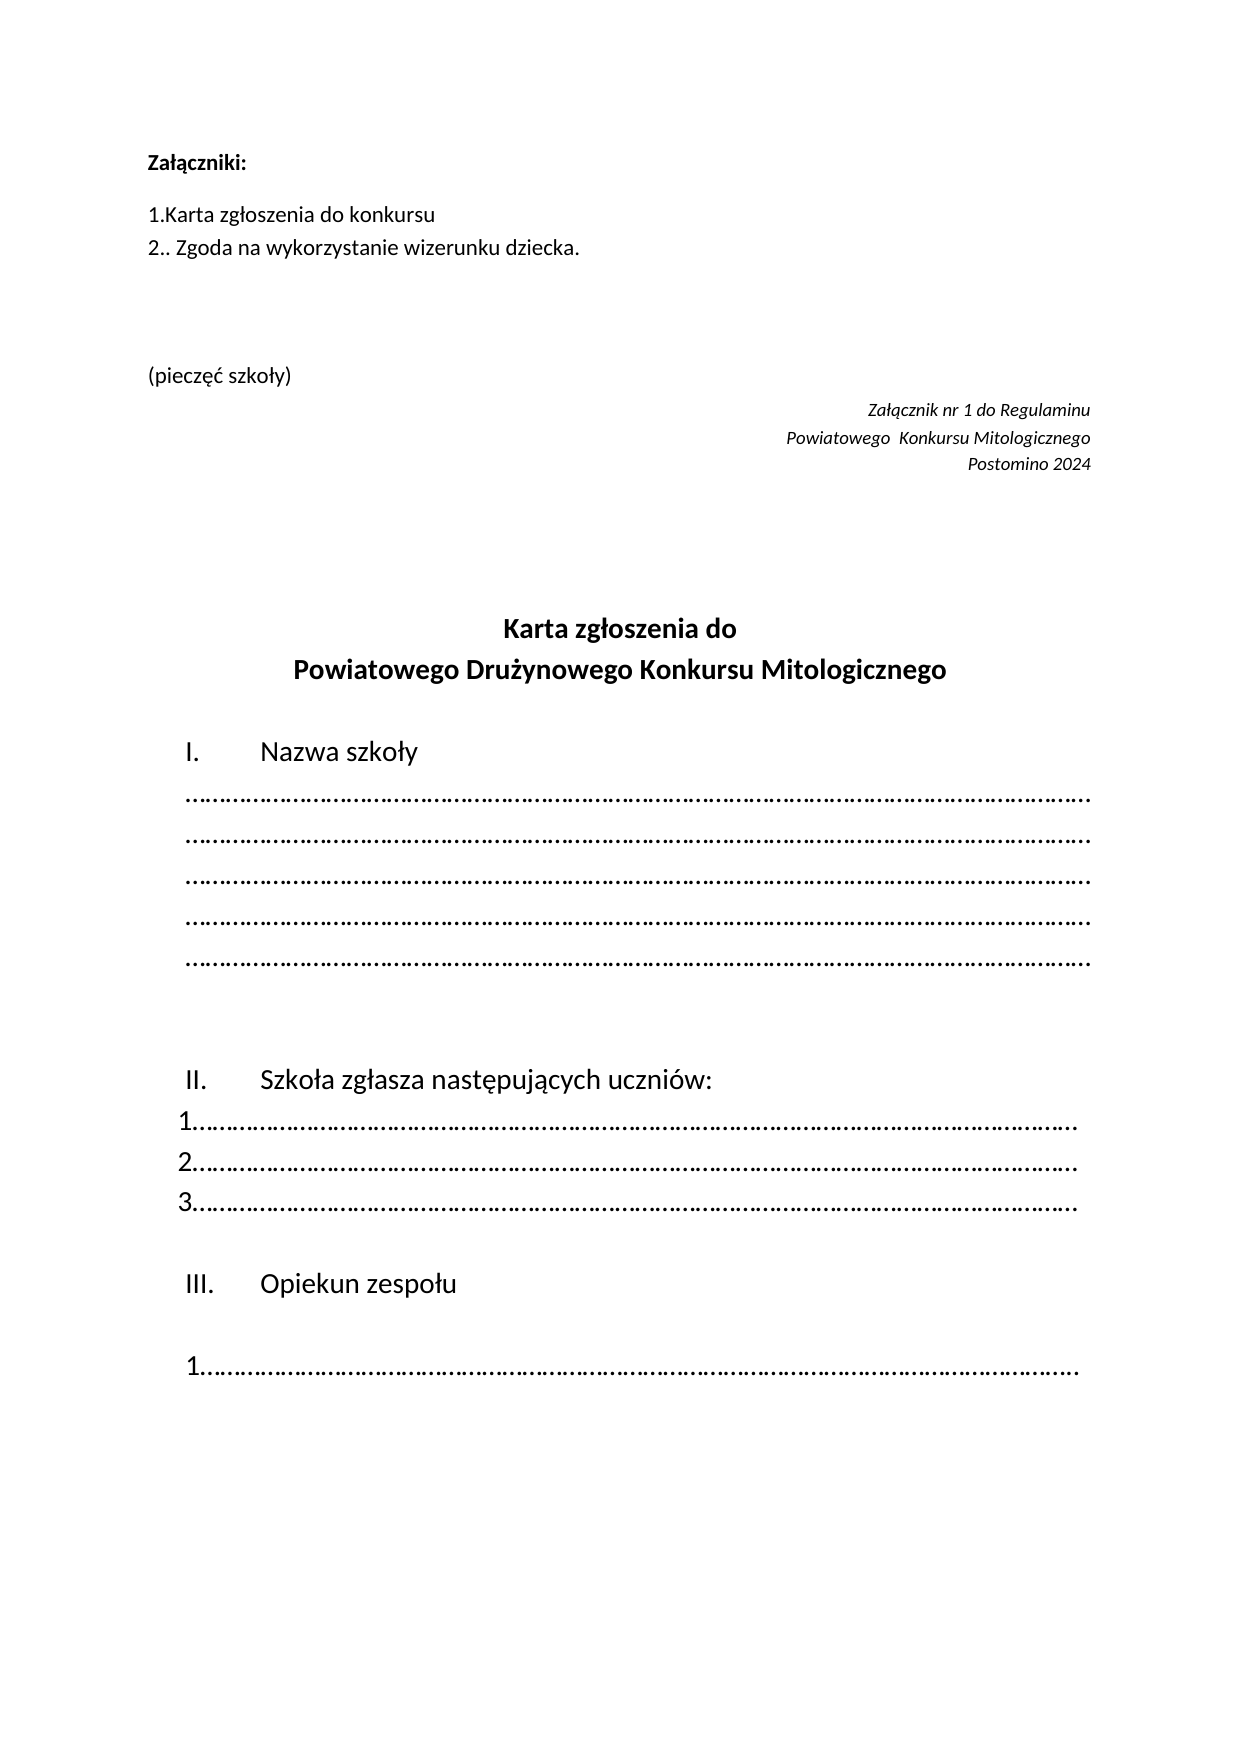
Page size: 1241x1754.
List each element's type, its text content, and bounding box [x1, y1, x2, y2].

text ……………………………………………………………………………………………………………………………………………………………………………………………………………………………………………………………………………………………………………………………………………………………………………………………………………………………………………………………………………………………………………………………………………………………………………………………………………………… [185, 774, 1093, 973]
text 1………………………………………………………………………………………………………………….. [185, 1347, 1093, 1383]
text 2.. Zgoda na wykorzystanie wizerunku dziecka. [148, 233, 1093, 261]
text 1.Karta zgłoszenia do konkursu [148, 201, 1093, 229]
text 3…………………………………………………………………………………………………………………… [148, 1183, 1093, 1219]
text Załączniki: [148, 148, 1093, 176]
list Opiekun zespołu [185, 1265, 1093, 1301]
text (pieczęć szkoły) [148, 362, 1093, 389]
list Nazwa szkoły [185, 733, 1093, 769]
text Postomino 2024 [148, 452, 1093, 475]
list Szkoła zgłasza następujących uczniów: [185, 1061, 1093, 1096]
text Karta zgłoszenia do [148, 610, 1093, 646]
text 1…………………………………………………………………………………………………………………… [177, 1102, 1093, 1137]
text Powiatowego Konkursu Mitologicznego [148, 426, 1093, 449]
text 2…………………………………………………………………………………………………………………… [177, 1143, 1093, 1178]
text Załącznik nr 1 do Regulaminu [148, 394, 1093, 422]
text Powiatowego Drużynowego Konkursu Mitologicznego [148, 651, 1093, 687]
